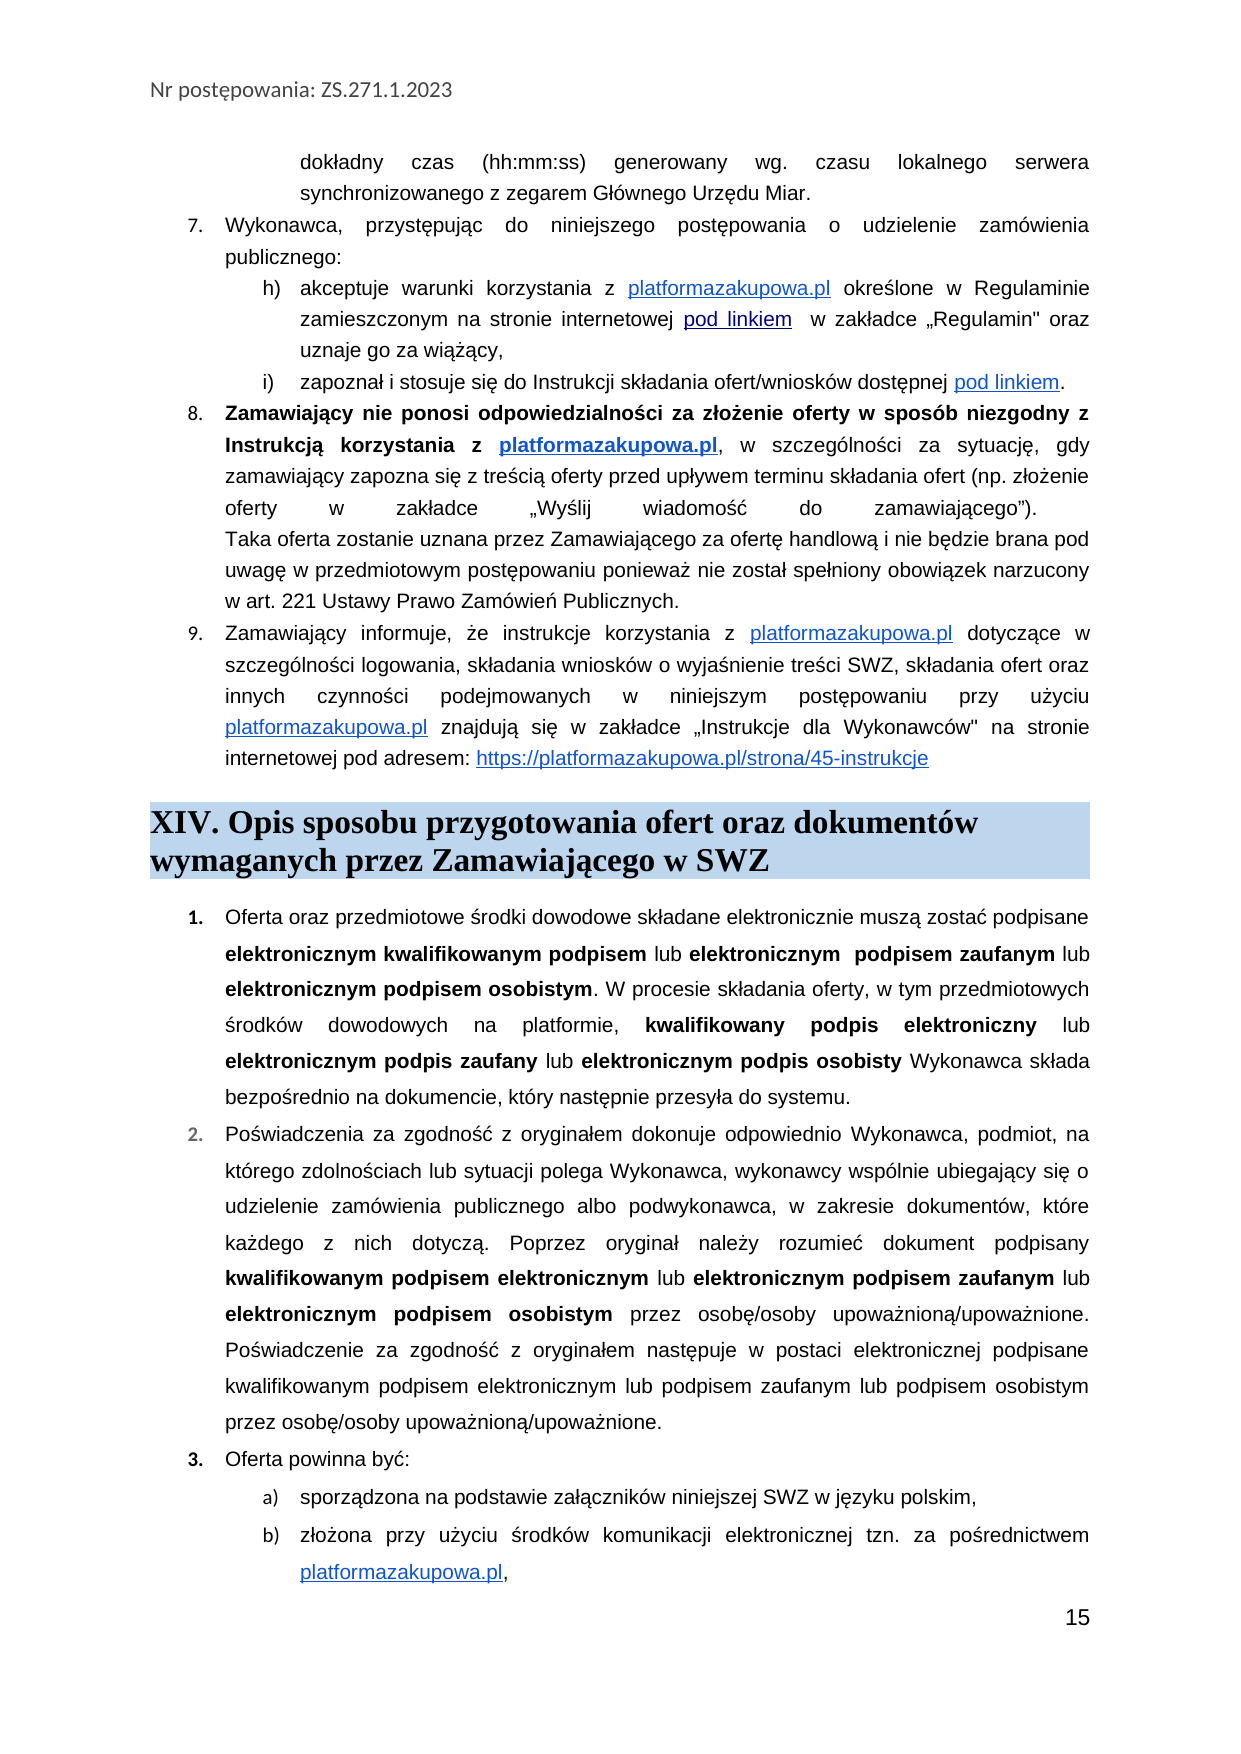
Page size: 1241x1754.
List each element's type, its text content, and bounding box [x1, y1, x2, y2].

list Oferta oraz przedmiotowe środki dowodowe składane elektronicznie muszą zostać podpisane elektronicznym kwalifikowanym podpisem lub elektronicznym podpisem zaufanym lub elektronicznym podpisem osobistym. W procesie składania oferty, w tym przedmiotowych środków dowodowych na platformie, kwalifikowany podpis elektroniczny lub elektronicznym podpis zaufany lub elektronicznym podpis osobisty Wykonawca składa bezpośrednio na dokumencie, który następnie przesyła do systemu. [187, 904, 1090, 1109]
list Wykonawca, przystępując do niniejszego postępowania o udzielenie zamówienia publicznego: [187, 212, 1090, 269]
list Oferta powinna być: [187, 1446, 1090, 1471]
list złożona przy użyciu środków komunikacji elektronicznej tzn. za pośrednictwem platformazakupowa.pl, [262, 1522, 1090, 1583]
list Poświadczenia za zgodność z oryginałem dokonuje odpowiednio Wykonawca, podmiot, na którego zdolnościach lub sytuacji polega Wykonawca, wykonawcy wspólnie ubiegający się o udzielenie zamówienia publicznego albo podwykonawca, w zakresie dokumentów, które każdego z nich dotyczą. Poprzez oryginał należy rozumieć dokument podpisany kwalifikowanym podpisem elektronicznym lub elektronicznym podpisem zaufanym lub elektronicznym podpisem osobistym przez osobę/osoby upoważnioną/upoważnione. Poświadczenie za zgodność z oryginałem następuje w postaci elektronicznej podpisane kwalifikowanym podpisem elektronicznym lub podpisem zaufanym lub podpisem osobistym przez osobę/osoby upoważnioną/upoważnione. [187, 1121, 1090, 1434]
list zapoznał i stosuje się do Instrukcji składania ofert/wniosków dostępnej pod linkiem. [262, 369, 1090, 393]
list Zamawiający nie ponosi odpowiedzialności za złożenie oferty w sposób niezgodny z Instrukcją korzystania z platformazakupowa.pl, w szczególności za sytuację, gdy zamawiający zapozna się z treścią oferty przed upływem terminu składania ofert (np. złożenie oferty w zakładce „Wyślij wiadomość do zamawiającego”). Taka oferta zostanie uznana przez Zamawiającego za ofertę handlową i nie będzie brana pod uwagę w przedmiotowym postępowaniu ponieważ nie został spełniony obowiązek narzucony w art. 221 Ustawy Prawo Zamówień Publicznych. [187, 401, 1090, 613]
list akceptuje warunki korzystania z platformazakupowa.pl określone w Regulaminie zamieszczonym na stronie internetowej pod linkiem w zakładce „Regulamin" oraz uznaje go za wiążący, [262, 276, 1090, 362]
list sporządzona na podstawie załączników niniejszej SWZ w języku polskim, [262, 1484, 1090, 1509]
list dokładny czas (hh:mm:ss) generowany wg. czasu lokalnego serwera synchronizowanego z zegarem Głównego Urzędu Miar. [262, 150, 1090, 205]
subtitle XIV. Opis sposobu przygotowania ofert oraz dokumentów wymaganych przez Zamawiającego w SWZ [150, 802, 1090, 879]
list Zamawiający informuje, że instrukcje korzystania z platformazakupowa.pl dotyczące w szczególności logowania, składania wniosków o wyjaśnienie treści SWZ, składania ofert oraz innych czynności podejmowanych w niniejszym postępowaniu przy użyciu platformazakupowa.pl znajdują się w zakładce „Instrukcje dla Wykonawców" na stronie internetowej pod adresem: https://platformazakupowa.pl/strona/45-instrukcje [187, 620, 1090, 770]
